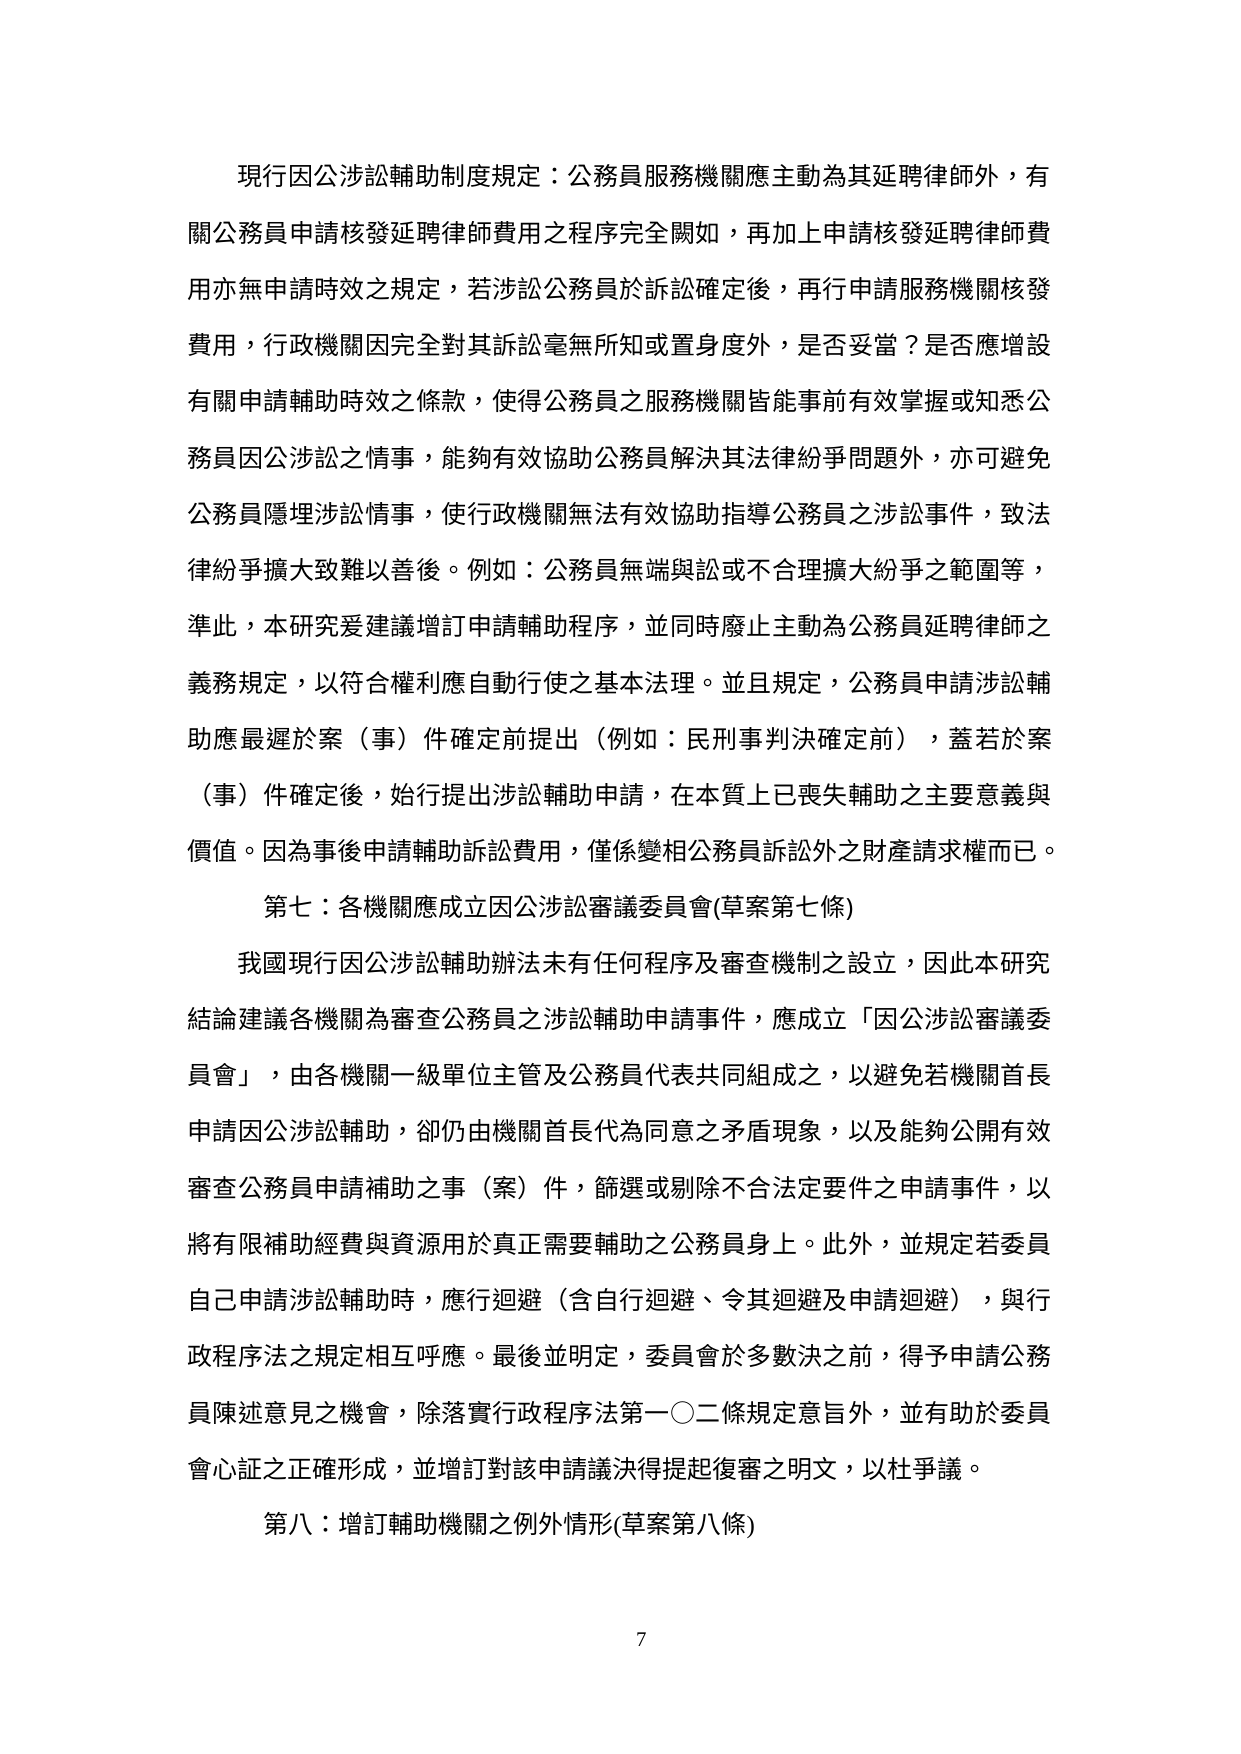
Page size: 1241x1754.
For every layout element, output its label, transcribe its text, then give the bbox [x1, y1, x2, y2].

text 第八：增訂輔助機關之例外情形(草案第八條) [187, 1498, 1053, 1536]
text 我國現行因公涉訟輔助辦法未有任何程序及審查機制之設立，因此本研究結論建議各機關為審查公務員之涉訟輔助申請事件，應成立「因公涉訟審議委員會」，由各機關一級單位主管及公務員代表共同組成之，以避免若機關首長申請因公涉訟輔助，卻仍由機關首長代為同意之矛盾現象，以及能夠公開有效審查公務員申請補助之事（案）件，篩選或剔除不合法定要件之申請事件，以將有限補助經費與資源用於真正需要輔助之公務員身上。此外，並規定若委員自己申請涉訟輔助時，應行迴避（含自行迴避、令其迴避及申請迴避），與行政程序法之規定相互呼應。最後並明定，委員會於多數決之前，得予申請公務員陳述意見之機會，除落實行政程序法第一○二條規定意旨外，並有助於委員會心証之正確形成，並增訂對該申請議決得提起復審之明文，以杜爭議。 [187, 936, 1053, 1480]
text 第七：各機關應成立因公涉訟審議委員會(草案第七條) [187, 881, 1053, 918]
text 現行因公涉訟輔助制度規定：公務員服務機關應主動為其延聘律師外，有關公務員申請核發延聘律師費用之程序完全闕如，再加上申請核發延聘律師費用亦無申請時效之規定，若涉訟公務員於訴訟確定後，再行申請服務機關核發費用，行政機關因完全對其訴訟毫無所知或置身度外，是否妥當？是否應增設有關申請輔助時效之條款，使得公務員之服務機關皆能事前有效掌握或知悉公務員因公涉訟之情事，能夠有效協助公務員解決其法律紛爭問題外，亦可避免公務員隱埋涉訟情事，使行政機關無法有效協助指導公務員之涉訟事件，致法律紛爭擴大致難以善後。例如：公務員無端與訟或不合理擴大紛爭之範圍等，準此，本研究爰建議增訂申請輔助程序，並同時廢止主動為公務員延聘律師之義務規定，以符合權利應自動行使之基本法理。並且規定，公務員申請涉訟輔助應最遲於案（事）件確定前提出（例如：民刑事判決確定前），蓋若於案（事）件確定後，始行提出涉訟輔助申請，在本質上已喪失輔助之主要意義與價值。因為事後申請輔助訴訟費用，僅係變相公務員訴訟外之財產請求權而已。 [187, 150, 1053, 862]
